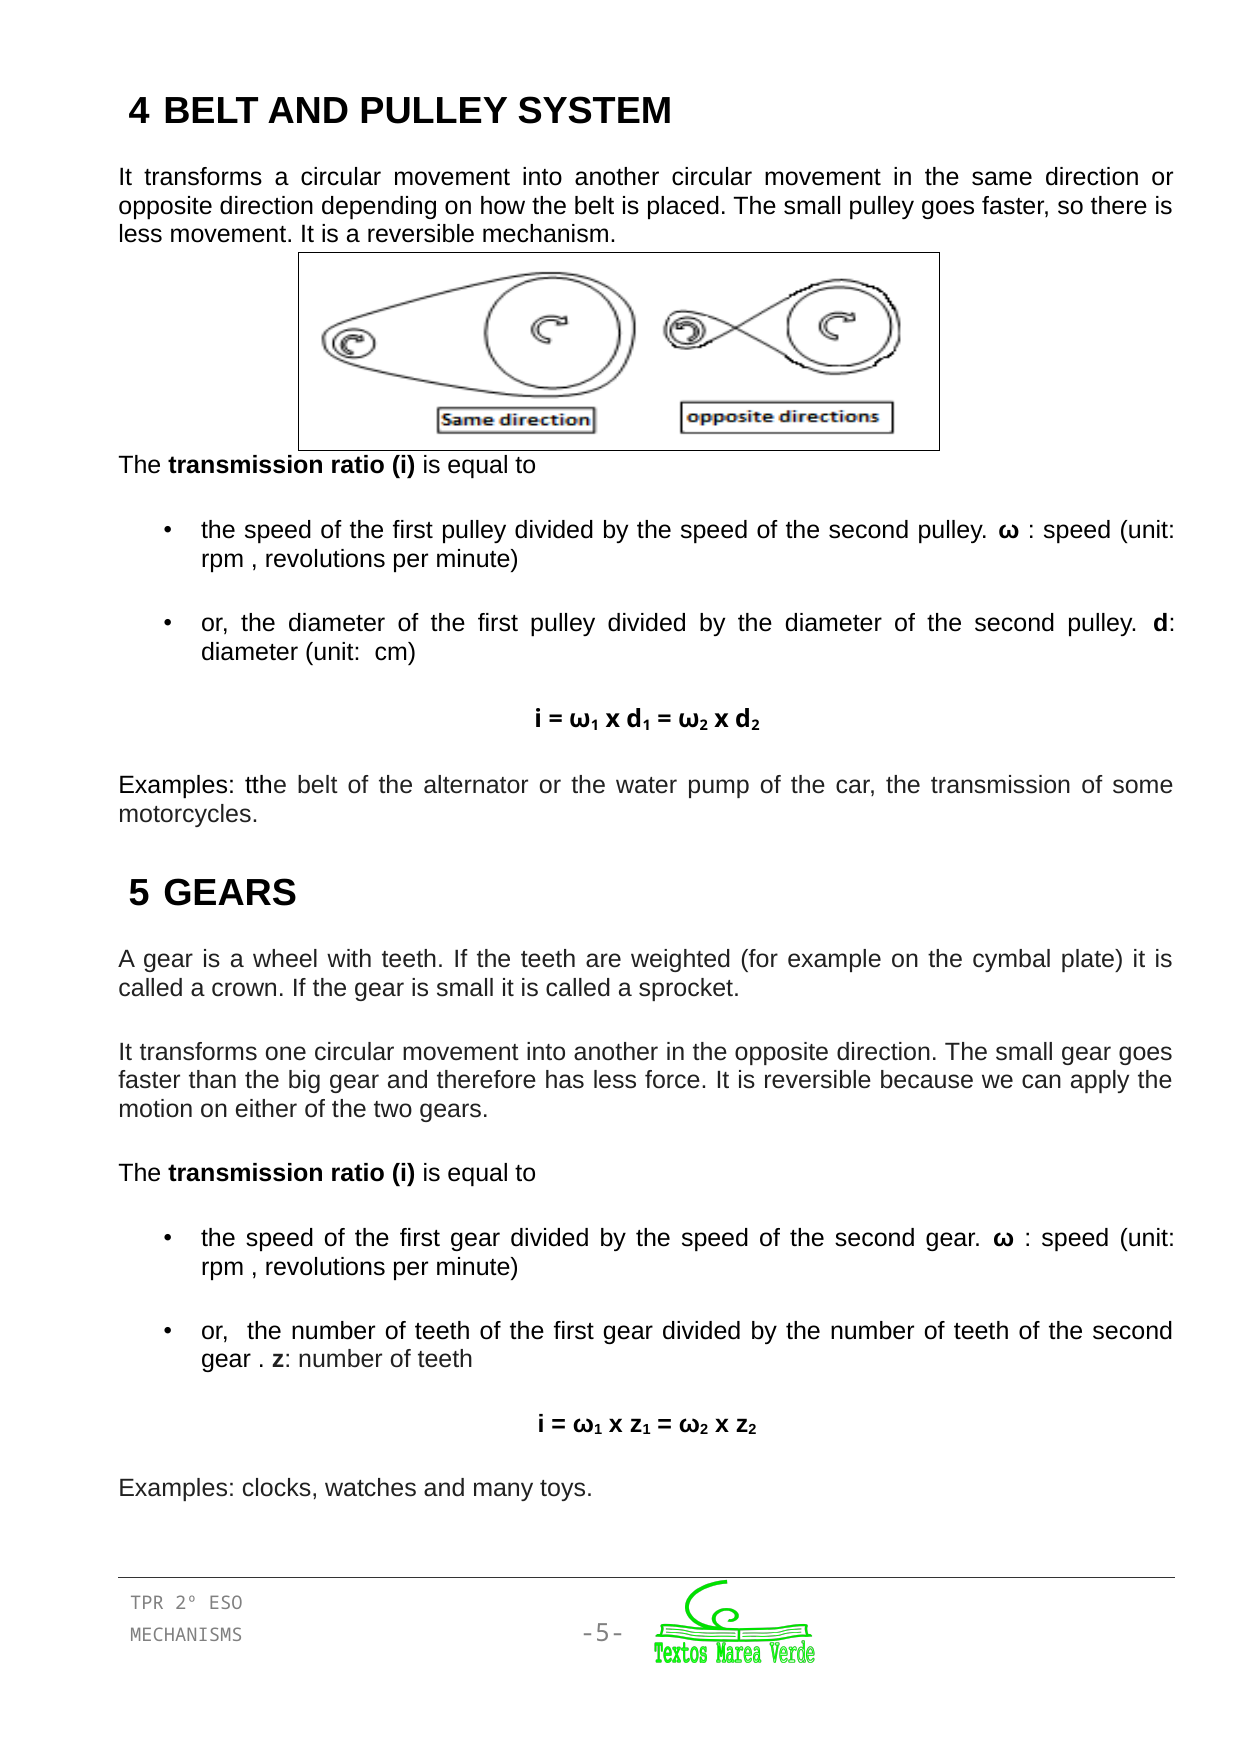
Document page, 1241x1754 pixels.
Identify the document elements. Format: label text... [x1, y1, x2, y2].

list the speed of the first pulley divided by the speed of the second pulley. ω : speed (unit: rpm , revolutions per minute) [163, 515, 1175, 572]
list or, the number of teeth of the first gear divided by the number of teeth of the second gear . z: number of teeth [163, 1316, 1175, 1373]
picture [647, 1569, 824, 1687]
subtitle BELT AND PULLEY SYSTEM [118, 88, 1175, 132]
text Examples: tthe belt of the alternator or the water pump of the car, the transmission of some motorcycles. [118, 770, 1175, 828]
text The transmission ratio (i) is equal to [118, 284, 1175, 479]
list the speed of the first gear divided by the speed of the second gear. ω : speed (unit: rpm , revolutions per minute) [163, 1223, 1175, 1280]
text It transforms a circular movement into another circular movement in the same direction or opposite direction depending on how the belt is placed. The small pulley goes faster, so there is less movement. It is a reversible mechanism. [118, 162, 1175, 248]
text [299, 253, 939, 450]
text It transforms one circular movement into another in the opposite direction. The small gear goes faster than the big gear and therefore has less force. It is reversible because we can apply the motion on either of the two gears. [118, 1037, 1175, 1123]
text Examples: clocks, watches and many toys. [118, 1473, 1175, 1502]
list or, the diameter of the first pulley divided by the diameter of the second pulley. d: diameter (unit: cm) [163, 608, 1175, 665]
text i = ω1 x d1 = ω2 x d2 [118, 701, 1175, 735]
text i = ω1 x z1 = ω2 x z2 [118, 1409, 1175, 1437]
text The transmission ratio (i) is equal to [118, 1158, 1175, 1187]
subtitle GEARS [118, 870, 1175, 914]
text A gear is a wheel with teeth. If the teeth are weighted (for example on the cymbal plate) it is called a crown. If the gear is small it is called a sprocket. [118, 944, 1175, 1001]
